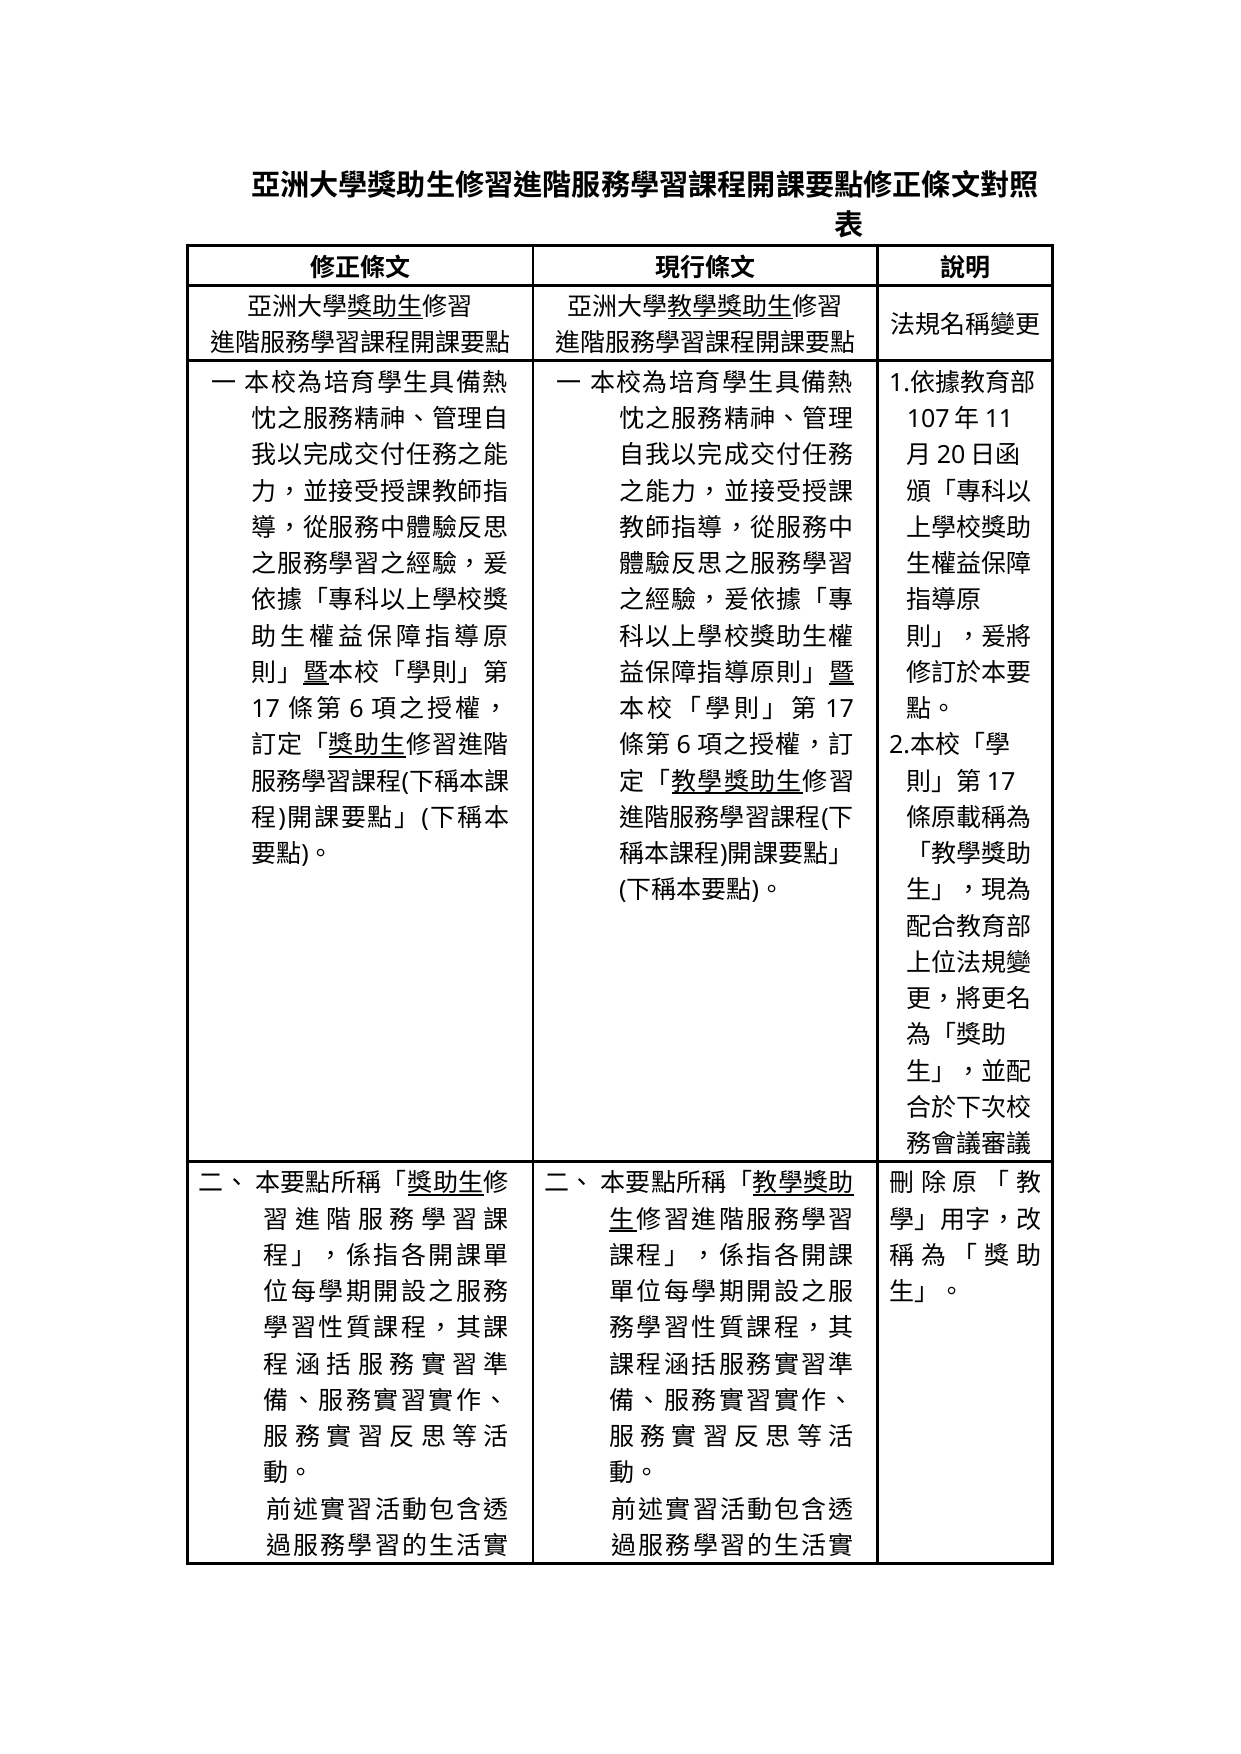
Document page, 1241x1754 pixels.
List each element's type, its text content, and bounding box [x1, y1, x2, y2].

table_cell 一 本校為培育學生具備熱忱之服務精神、管理自我以完成交付任務之能力，並接受授課教師指導，從服務中體驗反思之服務學習之經驗，爰依據「專科以上學校獎助生權益保障指導原則」暨本校「學則」第17條第6項之授權，訂定「教學獎助生修習進階服務學習課程(下稱本課程)開課要點」(下稱本要點)。 [534, 362, 876, 1160]
table_cell 法規名稱變更 [879, 287, 1051, 359]
table_cell 二、 本要點所稱「獎助生修習進階服務學習課程」，係指各開課單位每學期開設之服務學習性質課程，其課程涵括服務實習準備、服務實習實作、服務實習反思等活動。 前述實習活動包含透過服務學習的生活實 [189, 1163, 532, 1562]
table_cell 二、 本要點所稱「教學獎助生修習進階服務學習課程」，係指各開課單位每學期開設之服務學習性質課程，其課程涵括服務實習準備、服務實習實作、服務實習反思等活動。 前述實習活動包含透過服務學習的生活實 [534, 1163, 876, 1562]
table_cell 一 本校為培育學生具備熱忱之服務精神、管理自我以完成交付任務之能力，並接受授課教師指導，從服務中體驗反思之服務學習之經驗，爰依據「專科以上學校獎助生權益保障指導原則」暨本校「學則」第17條第6項之授權，訂定「獎助生修習進階服務學習課程(下稱本課程)開課要點」(下稱本要點)。 [189, 362, 532, 1160]
table_cell 刪除原「教學」用字，改稱為「獎助生」。 [879, 1163, 1051, 1562]
table_cell 1.依據教育部107年11月20日函頒「專科以上學校獎助生權益保障指導原則」，爰將修訂於本要點。 2.本校「學則」第17條原載稱為「教學獎助生」，現為配合教育部上位法規變更，將更名為「獎助生」，並配合於下次校務會議審議 [879, 362, 1051, 1160]
table_header 修正條文 [189, 247, 532, 283]
table_header 說明 [879, 247, 1051, 283]
table_cell 亞洲大學教學獎助生修習 進階服務學習課程開課要點 [534, 287, 876, 359]
table_header 現行條文 [534, 247, 876, 283]
table_cell 亞洲大學獎助生修習 進階服務學習課程開課要點 [189, 287, 532, 359]
subtitle 亞洲大學獎助生修習進階服務學習課程開課要點修正條文對照表 [236, 164, 1053, 244]
